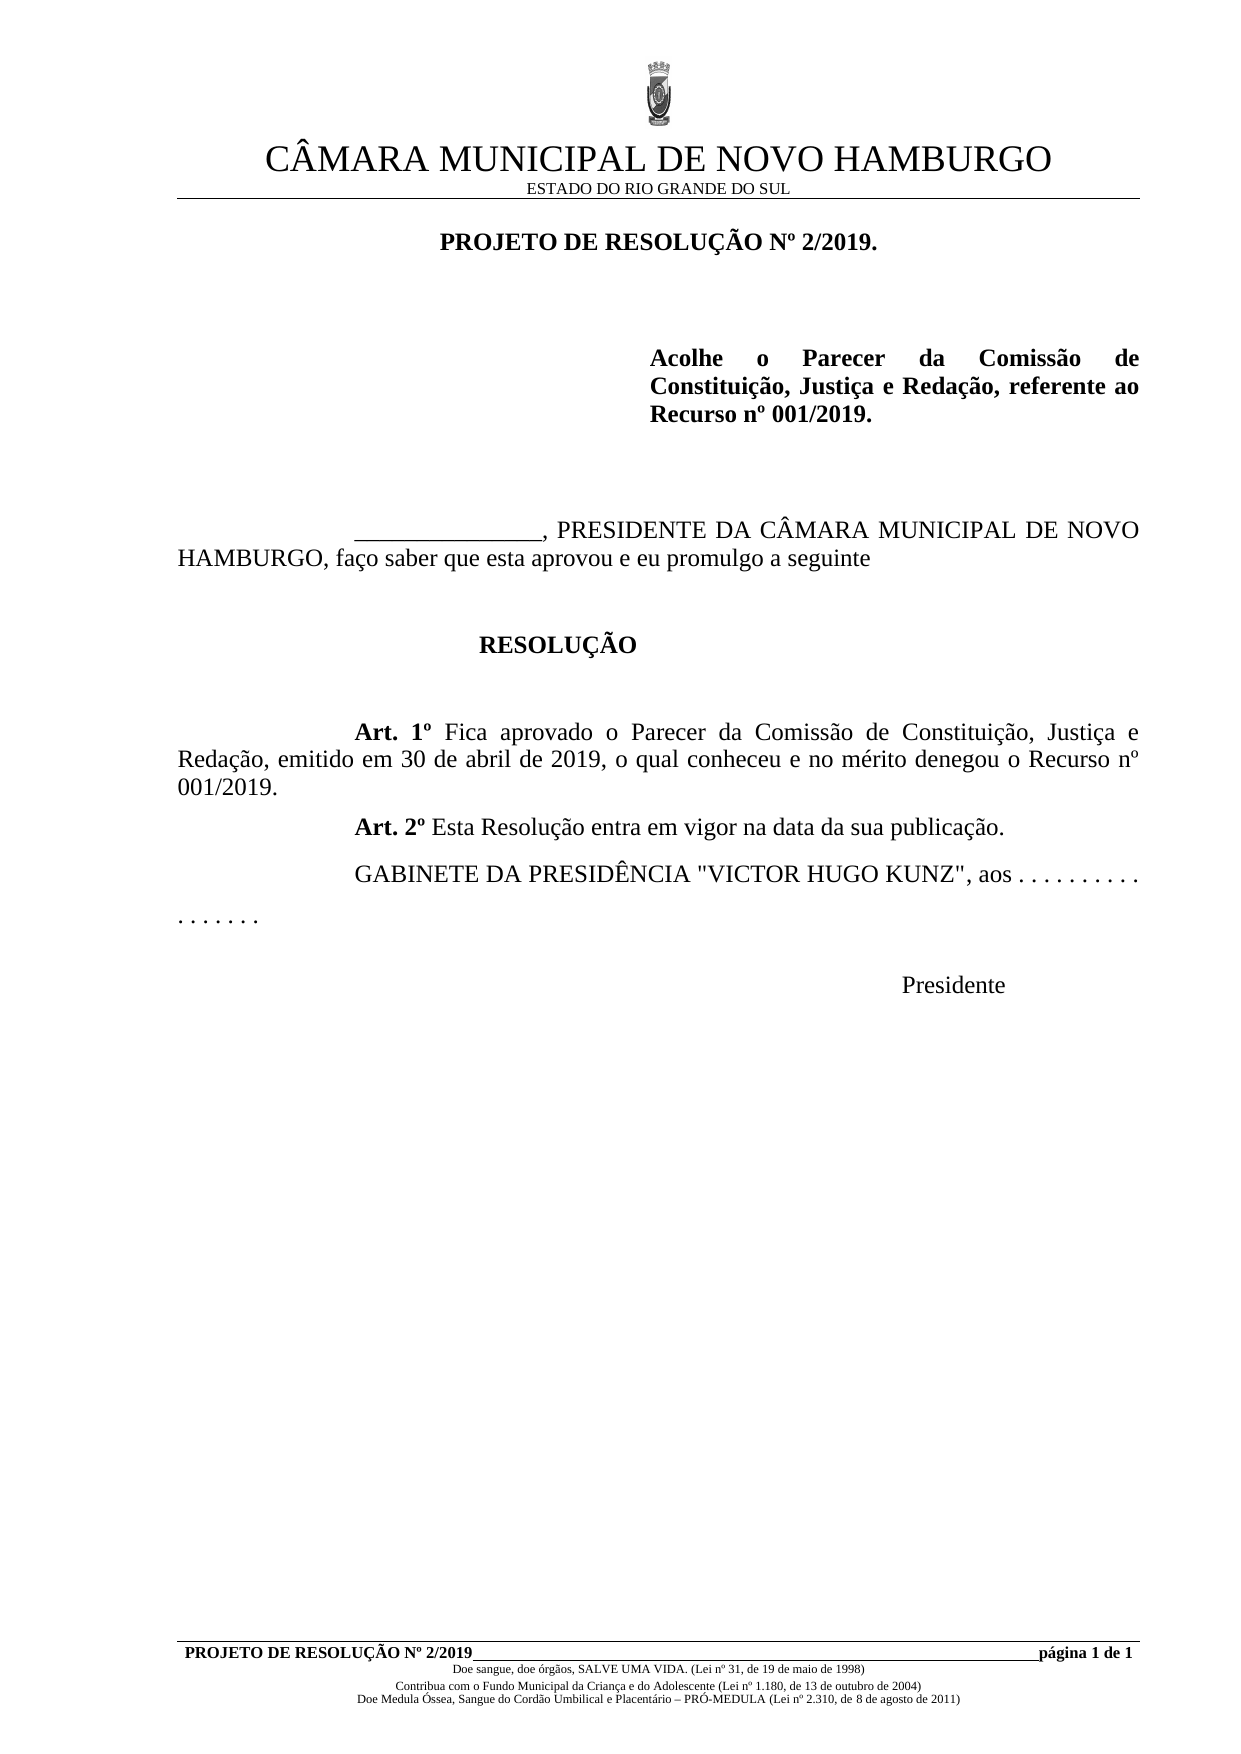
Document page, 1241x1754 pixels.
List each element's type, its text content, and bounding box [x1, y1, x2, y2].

text PROJETO DE RESOLUÇÃO Nº 2/2019. [177, 228, 1140, 256]
text RESOLUÇÃO [177, 631, 1140, 658]
text Art. 2º Esta Resolução entra em vigor na data da sua publicação. [177, 813, 1140, 840]
text GABINETE DA PRESIDÊNCIA "VICTOR HUGO KUNZ", aos . . . . . . . . . . . . . . . . . [177, 860, 1140, 929]
text Art. 1º Fica aprovado o Parecer da Comissão de Constituição, Justiça e Redação, emitido em 30 de abril de 2019, o qual conheceu e no mérito denegou o Recurso nº 001/2019. [177, 718, 1140, 801]
text Presidente [768, 971, 1140, 999]
text ­_______________, PRESIDENTE DA CÂMARA MUNICIPAL DE NOVO HAMBURGO, faço saber que esta aprovou e eu promulgo a seguinte [177, 516, 1140, 572]
text Acolhe o Parecer da Comissão de Constituição, Justiça e Redação, referente ao Recurso nº 001/2019. [649, 344, 1140, 428]
